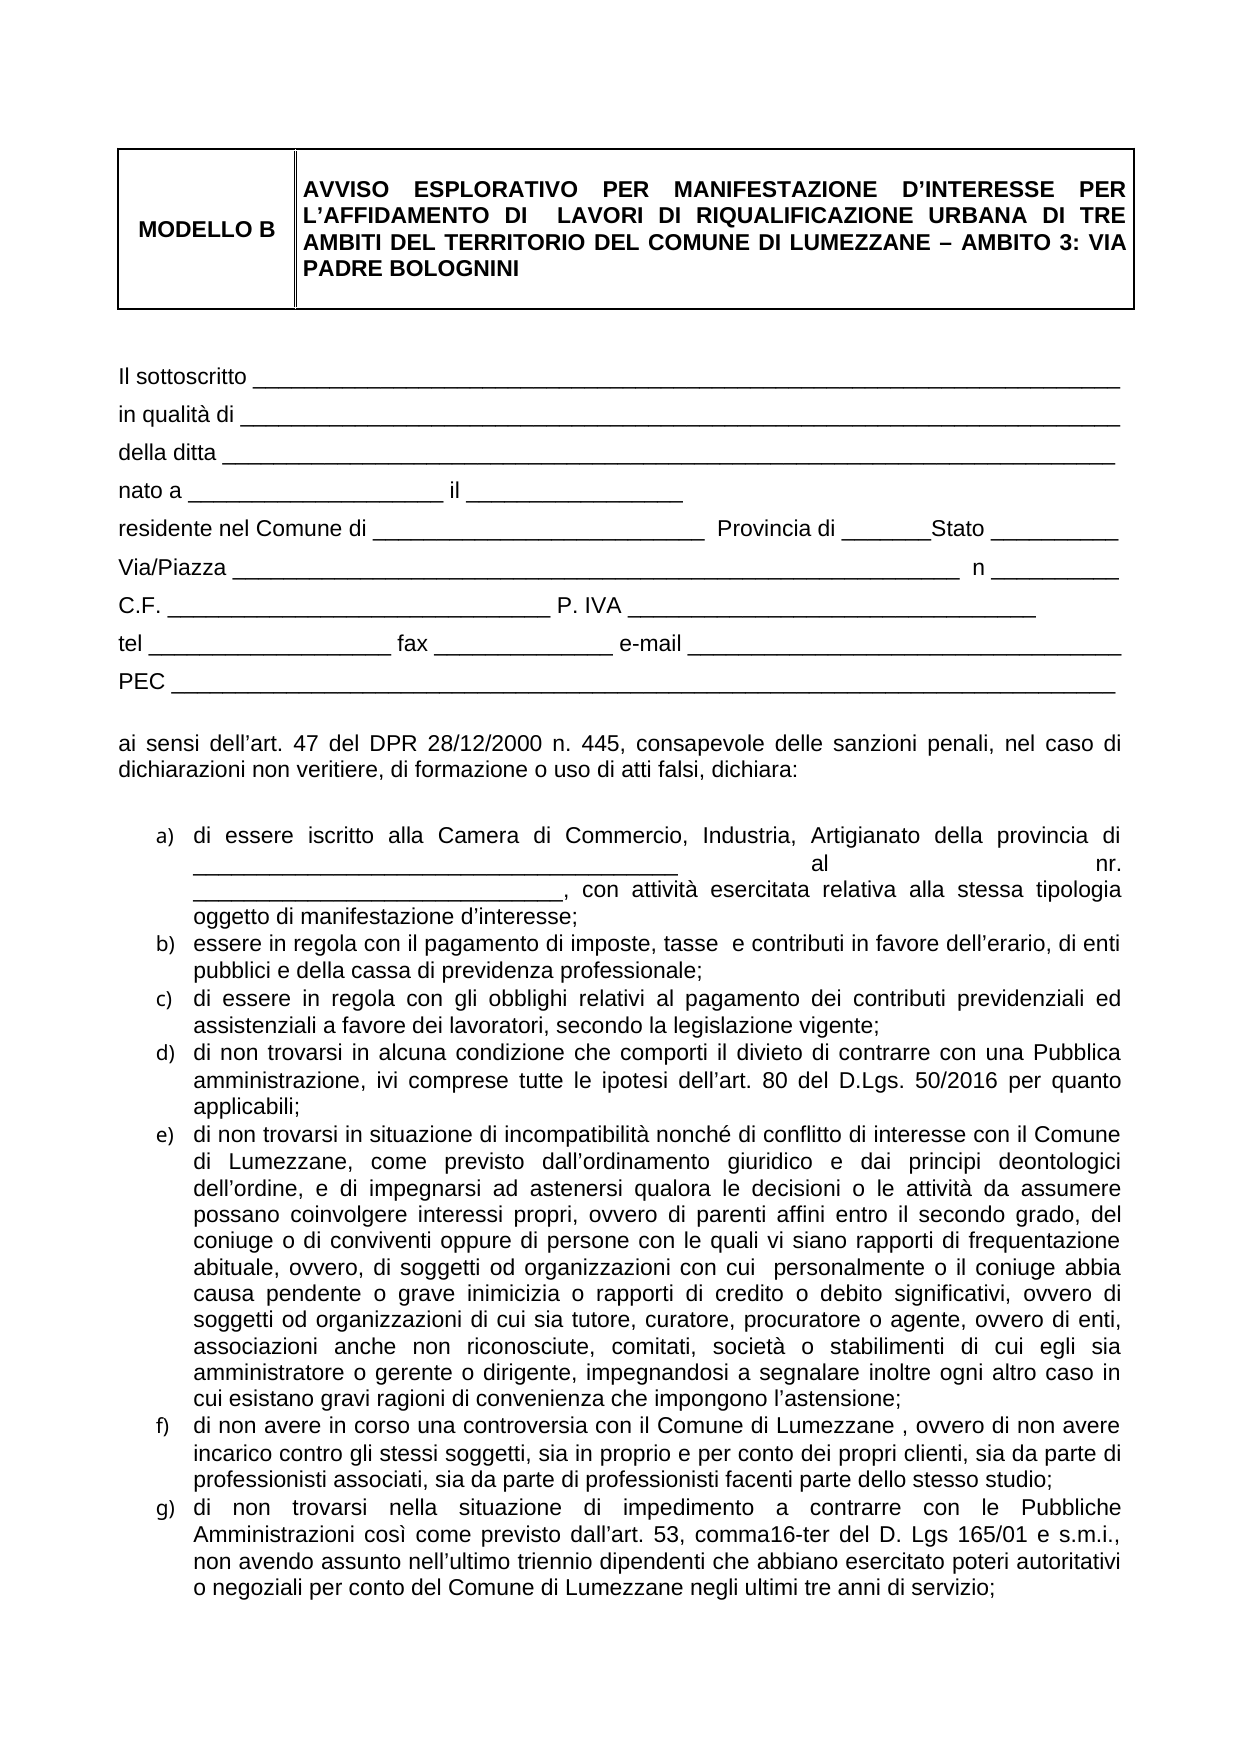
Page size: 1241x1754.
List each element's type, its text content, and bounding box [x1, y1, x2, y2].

list di essere in regola con gli obblighi relativi al pagamento dei contributi previdenziali ed assistenziali a favore dei lavoratori, secondo la legislazione vigente; [156, 984, 1122, 1038]
text ai sensi dell’art. 47 del DPR 28/12/2000 n. 445, consapevole delle sanzioni penali, nel caso di dichiarazioni non veritiere, di formazione o uso di atti falsi, dichiara: [118, 730, 1122, 783]
text della ditta ______________________________________________________________________ [118, 439, 1122, 465]
list di essere iscritto alla Camera di Commercio, Industria, Artigianato della provincia di ______________________________________ al nr. _____________________________, con attività esercitata relativa alla stessa tipologia oggetto di manifestazione d’interesse; [156, 821, 1122, 929]
list essere in regola con il pagamento di imposte, tasse e contributi in favore dell’erario, di enti pubblici e della cassa di previdenza professionale; [156, 929, 1122, 984]
text nato a ____________________ il _________________ [118, 477, 1122, 503]
text in qualità di _____________________________________________________________________ [118, 401, 1122, 427]
text Via/Piazza _________________________________________________________ n __________ [118, 553, 1122, 580]
list di non trovarsi in situazione di incompatibilità nonché di conflitto di interesse con il Comune di Lumezzane, come previsto dall’ordinamento giuridico e dai principi deontologici dell’ordine, e di impegnarsi ad astenersi qualora le decisioni o le attività da assumere possano coinvolgere interessi propri, ovvero di parenti affini entro il secondo grado, del coniuge o di conviventi oppure di persone con le quali vi siano rapporti di frequentazione abituale, ovvero, di soggetti od organizzazioni con cui personalmente o il coniuge abbia causa pendente o grave inimicizia o rapporti di credito o debito significativi, ovvero di soggetti od organizzazioni di cui sia tutore, curatore, procuratore o agente, ovvero di enti, associazioni anche non riconosciute, comitati, società o stabilimenti di cui egli sia amministratore o gerente o dirigente, impegnandosi a segnalare inoltre ogni altro caso in cui esistano gravi ragioni di convenienza che impongono l’astensione; [156, 1120, 1122, 1412]
text tel ___________________ fax ______________ e-mail __________________________________ [118, 630, 1122, 656]
text C.F. ______________________________ P. IVA ________________________________ [118, 592, 1122, 618]
table_header AVVISO ESPLORATIVO PER MANIFESTAZIONE D’INTERESSE PER L’AFFIDAMENTO DI LAVORI DI RIQUALIFICAZIONE URBANA DI TRE AMBITI DEL TERRITORIO DEL COMUNE DI LUMEZZANE – AMBITO 3: VIA PADRE BOLOGNINI [295, 150, 1133, 308]
text Il sottoscritto ____________________________________________________________________ [118, 363, 1122, 389]
text PEC __________________________________________________________________________ [118, 668, 1122, 694]
list di non avere in corso una controversia con il Comune di Lumezzane , ovvero di non avere incarico contro gli stessi soggetti, sia in proprio e per conto dei propri clienti, sia da parte di professionisti associati, sia da parte di professionisti facenti parte dello stesso studio; [156, 1412, 1122, 1493]
list di non trovarsi nella situazione di impedimento a contrarre con le Pubbliche Amministrazioni così come previsto dall’art. 53, comma16-ter del D. Lgs 165/01 e s.m.i., non avendo assunto nell’ultimo triennio dipendenti che abbiano esercitato poteri autoritativi o negoziali per conto del Comune di Lumezzane negli ultimi tre anni di servizio; [156, 1493, 1122, 1600]
list di non trovarsi in alcuna condizione che comporti il divieto di contrarre con una Pubblica amministrazione, ivi comprese tutte le ipotesi dell’art. 80 del D.Lgs. 50/2016 per quanto applicabili; [156, 1038, 1122, 1120]
table_header MODELLO B [119, 150, 295, 308]
text residente nel Comune di __________________________ Provincia di _______Stato __________ [118, 515, 1122, 542]
